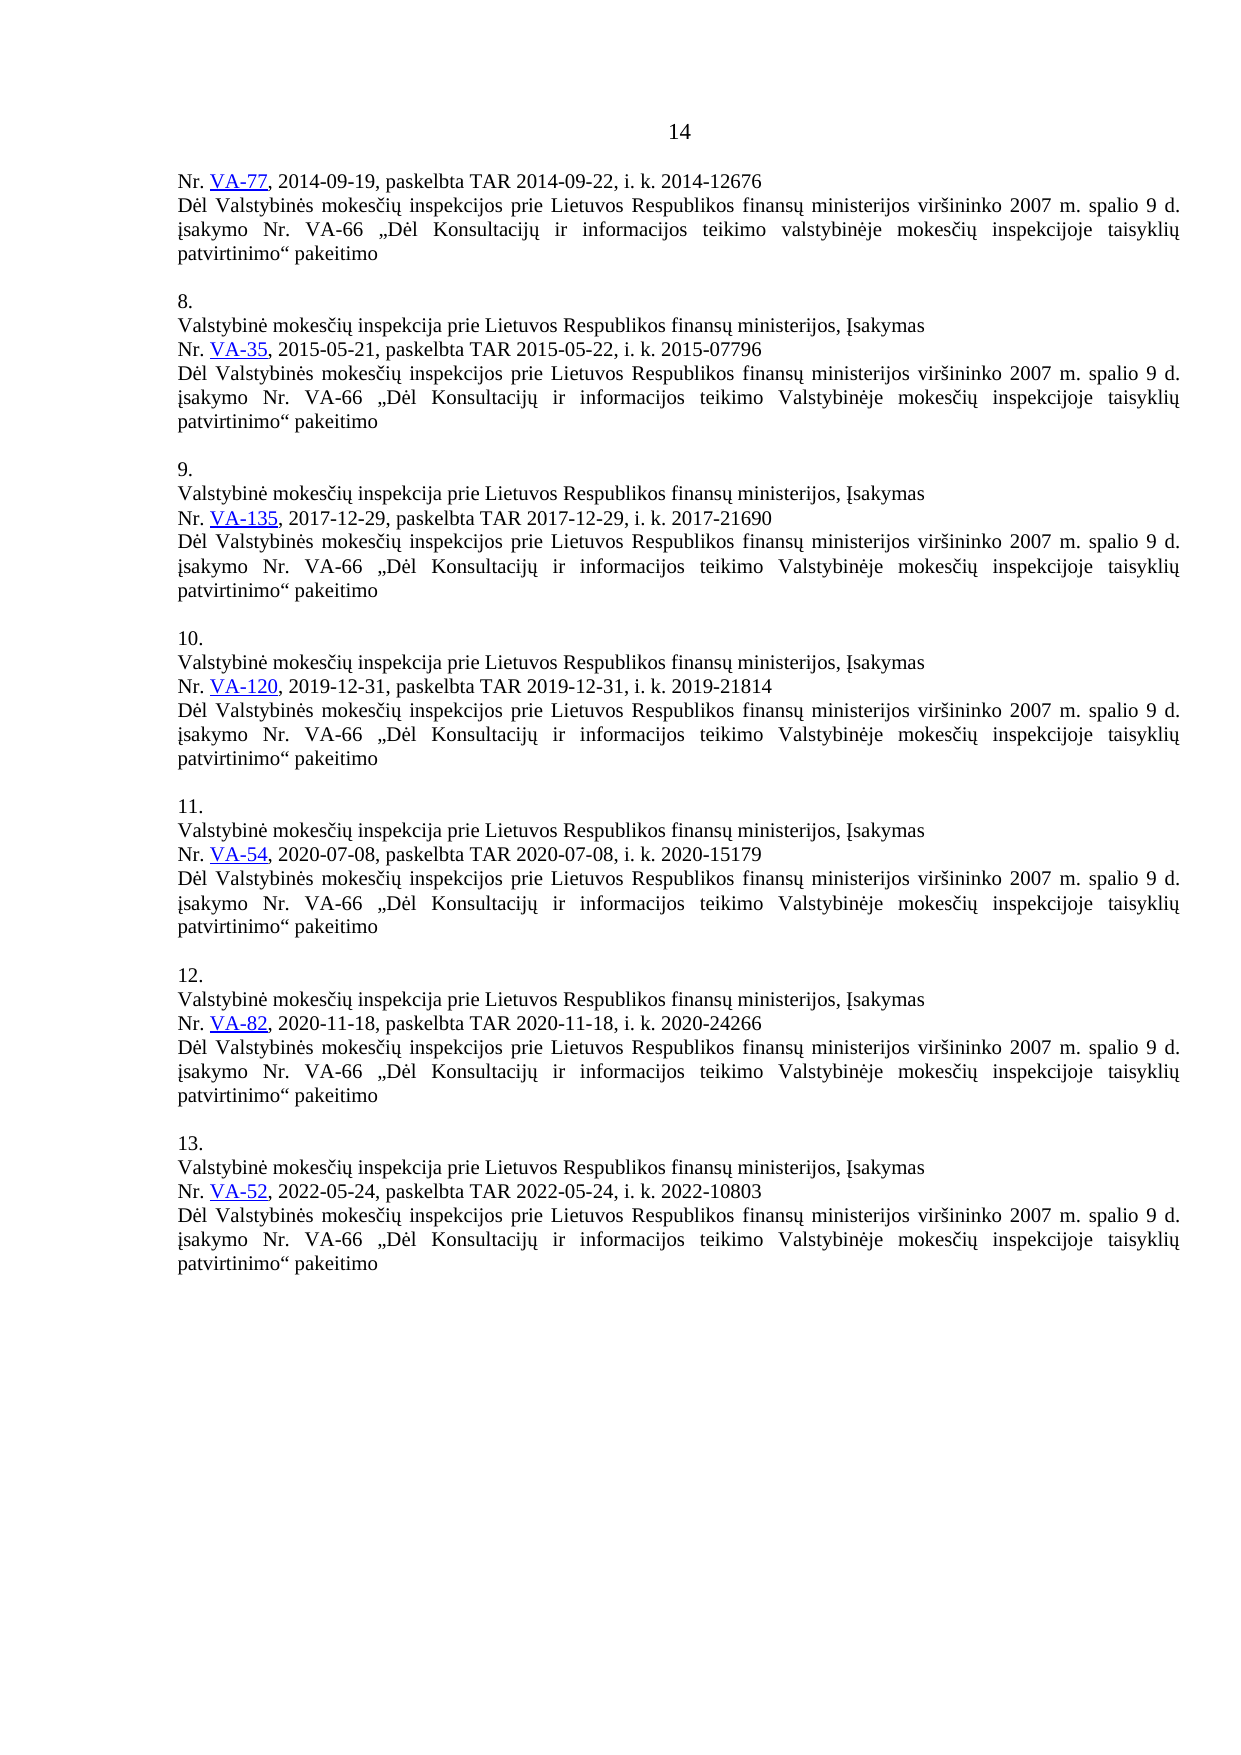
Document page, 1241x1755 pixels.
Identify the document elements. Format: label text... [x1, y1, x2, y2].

text Nr. VA-82, 2020-11-18, paskelbta TAR 2020-11-18, i. k. 2020-24266 [177, 1011, 1181, 1035]
text Valstybinė mokesčių inspekcija prie Lietuvos Respublikos finansų ministerijos, Įsakymas [177, 313, 1181, 337]
text Valstybinė mokesčių inspekcija prie Lietuvos Respublikos finansų ministerijos, Įsakymas [177, 650, 1181, 674]
text Dėl Valstybinės mokesčių inspekcijos prie Lietuvos Respublikos finansų ministerijos viršininko 2007 m. spalio 9 d. įsakymo Nr. VA-66 „Dėl Konsultacijų ir informacijos teikimo valstybinėje mokesčių inspekcijoje taisyklių patvirtinimo“ pakeitimo [177, 193, 1181, 265]
text Valstybinė mokesčių inspekcija prie Lietuvos Respublikos finansų ministerijos, Įsakymas [177, 1155, 1181, 1179]
text Dėl Valstybinės mokesčių inspekcijos prie Lietuvos Respublikos finansų ministerijos viršininko 2007 m. spalio 9 d. įsakymo Nr. VA-66 „Dėl Konsultacijų ir informacijos teikimo Valstybinėje mokesčių inspekcijoje taisyklių patvirtinimo“ pakeitimo [177, 1203, 1181, 1275]
text Nr. VA-120, 2019-12-31, paskelbta TAR 2019-12-31, i. k. 2019-21814 [177, 674, 1181, 698]
text Valstybinė mokesčių inspekcija prie Lietuvos Respublikos finansų ministerijos, Įsakymas [177, 818, 1181, 842]
text 9. [177, 457, 1181, 481]
text 10. [177, 626, 1181, 650]
text Valstybinė mokesčių inspekcija prie Lietuvos Respublikos finansų ministerijos, Įsakymas [177, 987, 1181, 1011]
text Valstybinė mokesčių inspekcija prie Lietuvos Respublikos finansų ministerijos, Įsakymas [177, 481, 1181, 505]
text Nr. VA-52, 2022-05-24, paskelbta TAR 2022-05-24, i. k. 2022-10803 [177, 1179, 1181, 1203]
text Dėl Valstybinės mokesčių inspekcijos prie Lietuvos Respublikos finansų ministerijos viršininko 2007 m. spalio 9 d. įsakymo Nr. VA-66 „Dėl Konsultacijų ir informacijos teikimo Valstybinėje mokesčių inspekcijoje taisyklių patvirtinimo“ pakeitimo [177, 361, 1181, 433]
text Dėl Valstybinės mokesčių inspekcijos prie Lietuvos Respublikos finansų ministerijos viršininko 2007 m. spalio 9 d. įsakymo Nr. VA-66 „Dėl Konsultacijų ir informacijos teikimo Valstybinėje mokesčių inspekcijoje taisyklių patvirtinimo“ pakeitimo [177, 698, 1181, 770]
text 12. [177, 963, 1181, 987]
text Nr. VA-135, 2017-12-29, paskelbta TAR 2017-12-29, i. k. 2017-21690 [177, 505, 1181, 529]
text 8. [177, 289, 1181, 313]
text Nr. VA-54, 2020-07-08, paskelbta TAR 2020-07-08, i. k. 2020-15179 [177, 842, 1181, 866]
text Nr. VA-77, 2014-09-19, paskelbta TAR 2014-09-22, i. k. 2014-12676 [177, 168, 1181, 193]
text Dėl Valstybinės mokesčių inspekcijos prie Lietuvos Respublikos finansų ministerijos viršininko 2007 m. spalio 9 d. įsakymo Nr. VA-66 „Dėl Konsultacijų ir informacijos teikimo Valstybinėje mokesčių inspekcijoje taisyklių patvirtinimo“ pakeitimo [177, 866, 1181, 938]
text 11. [177, 794, 1181, 818]
text Dėl Valstybinės mokesčių inspekcijos prie Lietuvos Respublikos finansų ministerijos viršininko 2007 m. spalio 9 d. įsakymo Nr. VA-66 „Dėl Konsultacijų ir informacijos teikimo Valstybinėje mokesčių inspekcijoje taisyklių patvirtinimo“ pakeitimo [177, 1035, 1181, 1107]
text Dėl Valstybinės mokesčių inspekcijos prie Lietuvos Respublikos finansų ministerijos viršininko 2007 m. spalio 9 d. įsakymo Nr. VA-66 „Dėl Konsultacijų ir informacijos teikimo Valstybinėje mokesčių inspekcijoje taisyklių patvirtinimo“ pakeitimo [177, 529, 1181, 602]
text 13. [177, 1131, 1181, 1155]
text Nr. VA-35, 2015-05-21, paskelbta TAR 2015-05-22, i. k. 2015-07796 [177, 337, 1181, 361]
